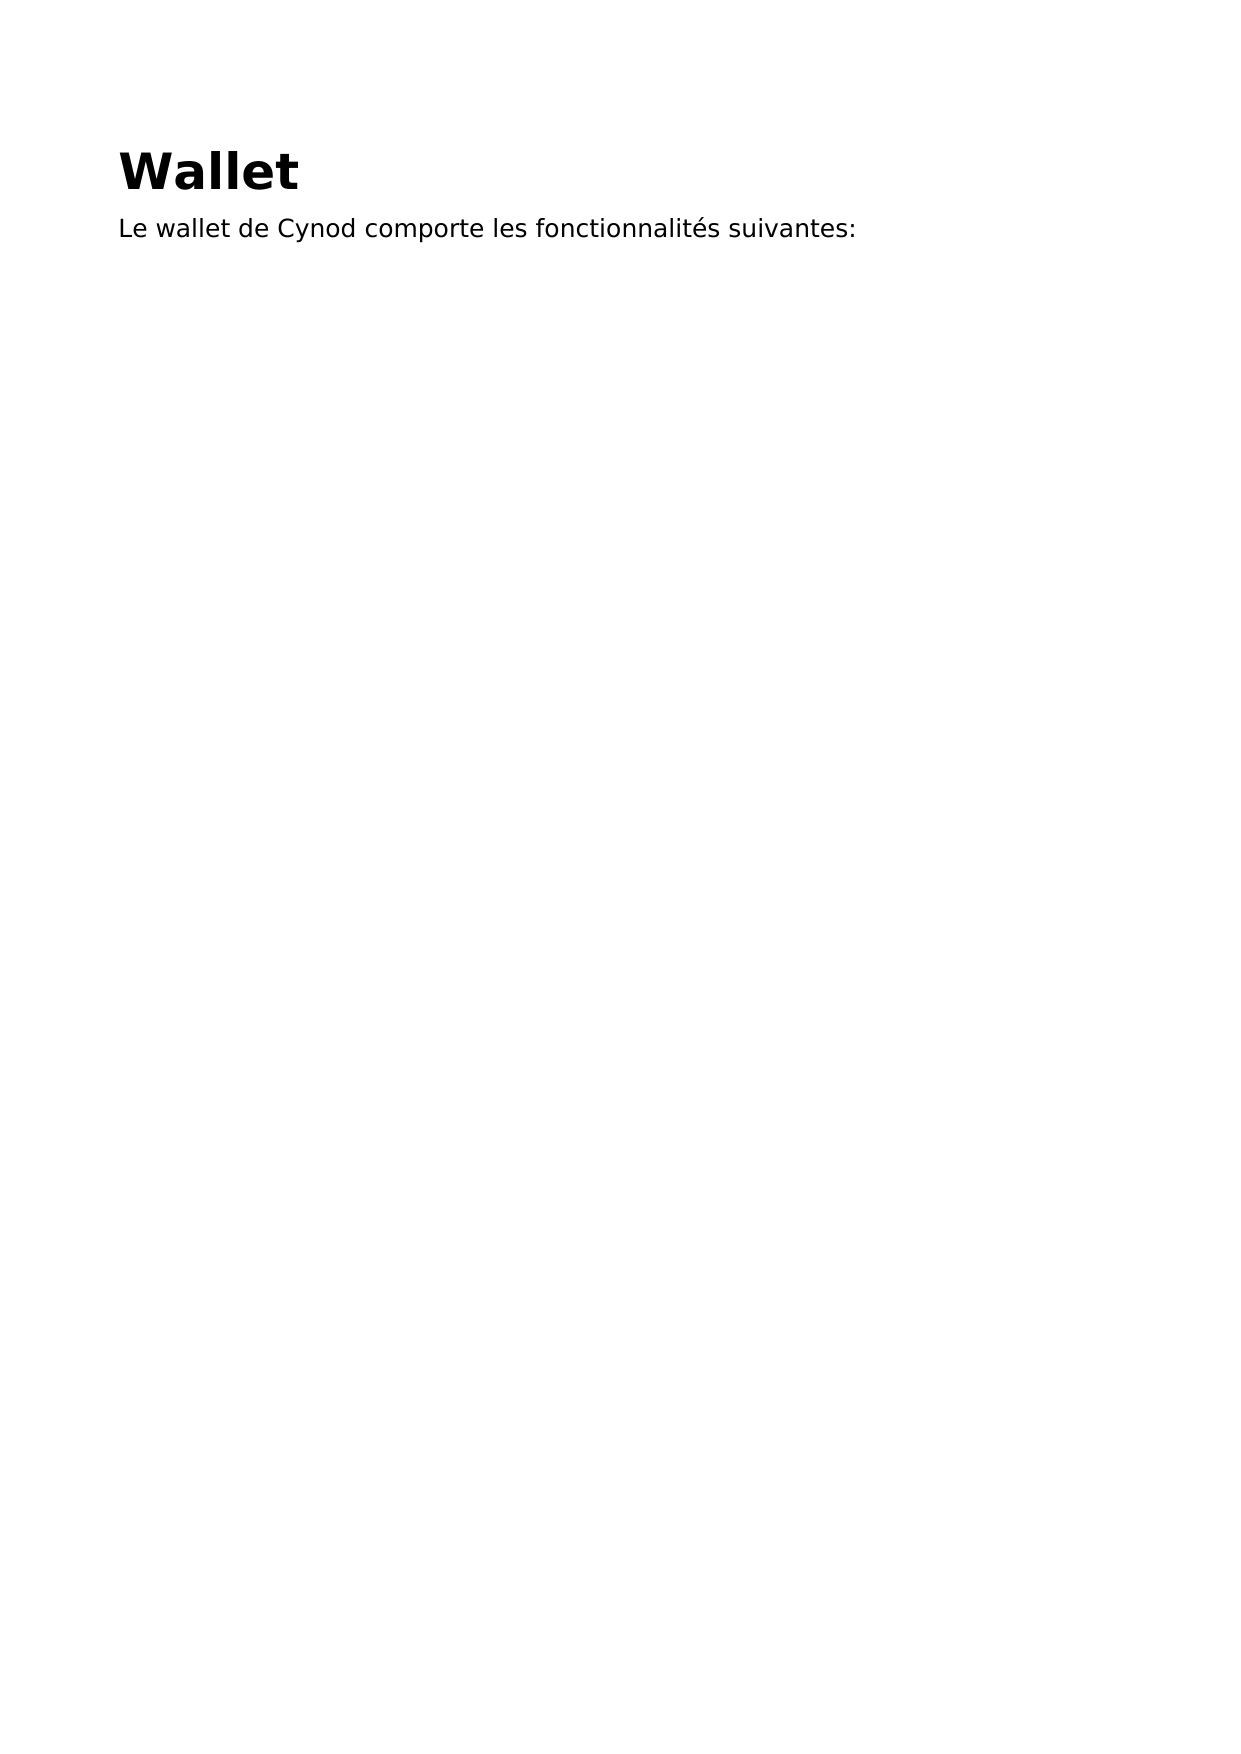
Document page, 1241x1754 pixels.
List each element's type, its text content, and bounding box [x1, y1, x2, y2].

text Le wallet de Cynod comporte les fonctionnalités suivantes: [118, 214, 1122, 243]
subtitle Wallet [118, 143, 1122, 201]
